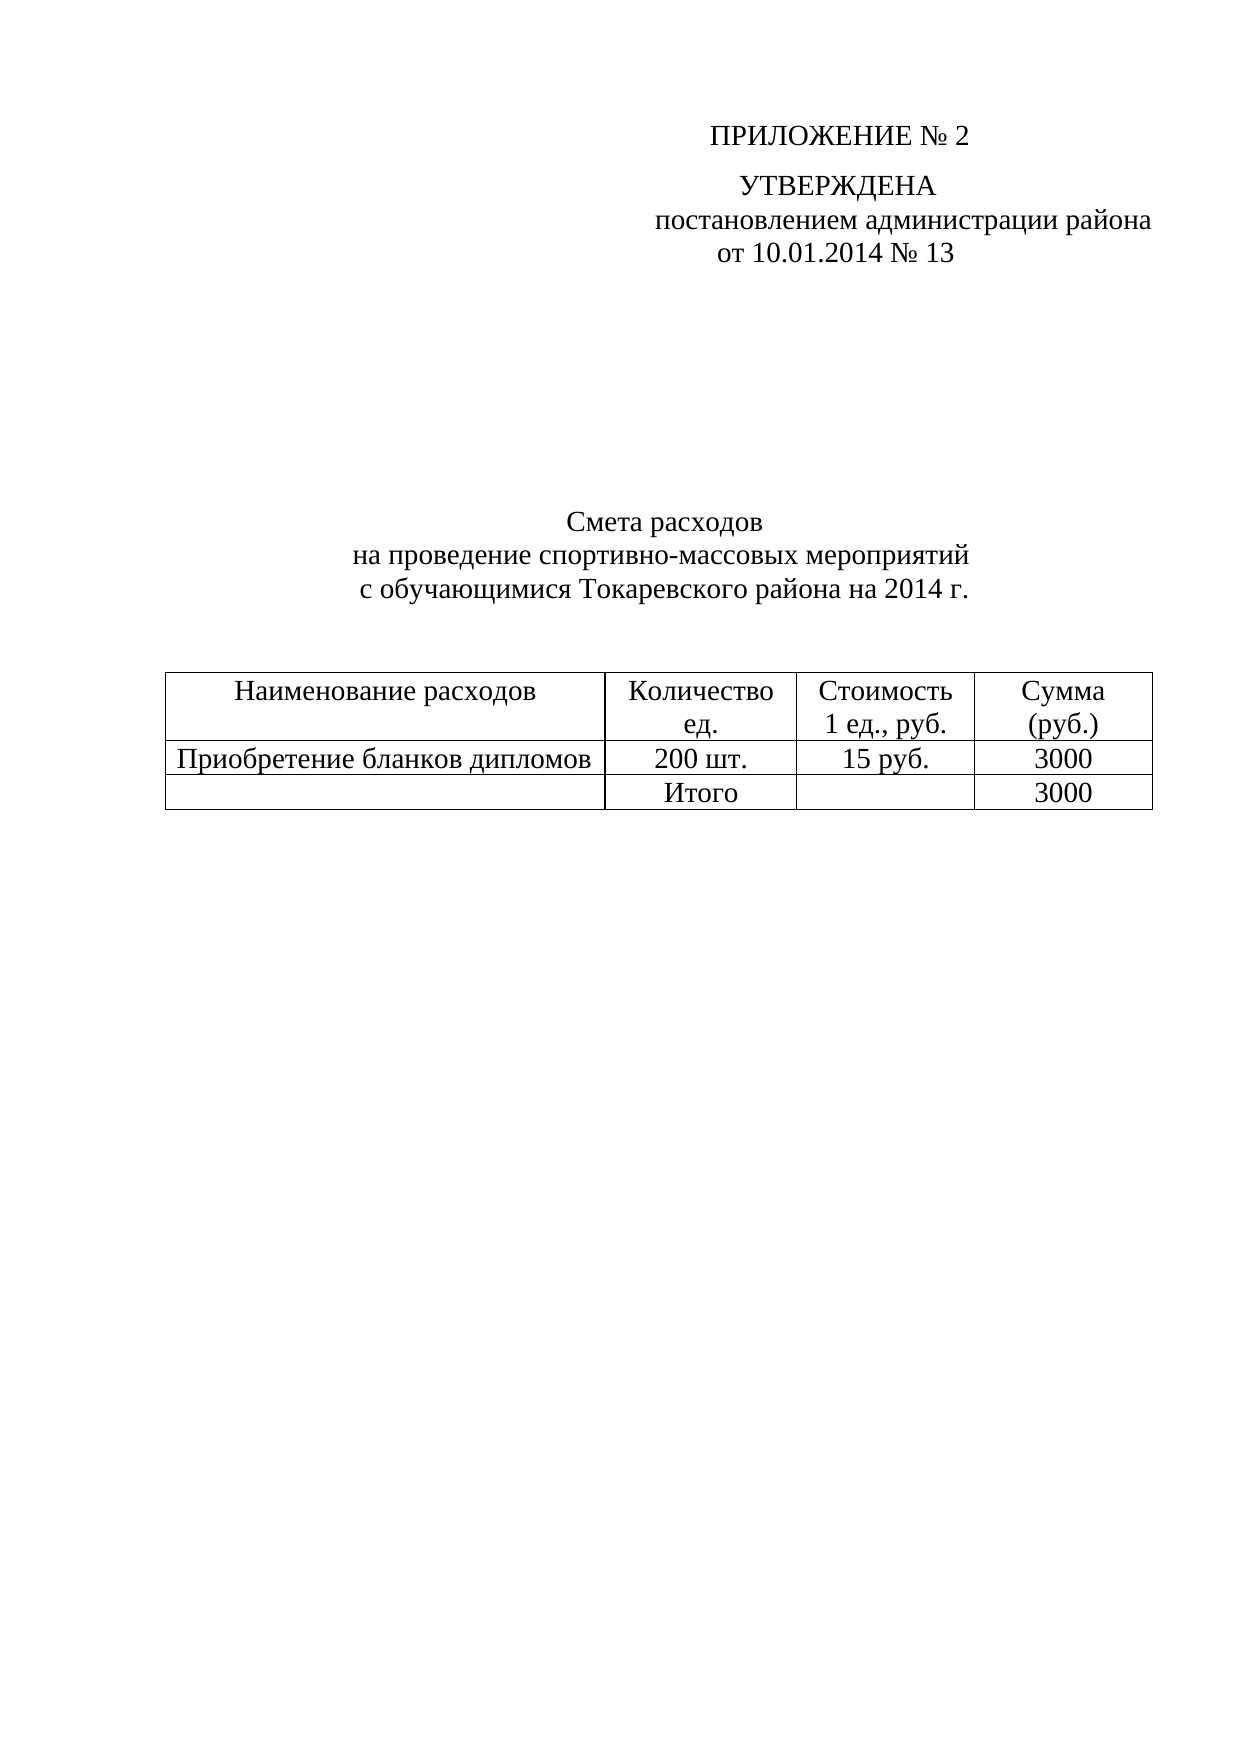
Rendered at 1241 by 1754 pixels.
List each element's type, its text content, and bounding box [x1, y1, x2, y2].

text на проведение спортивно-массовых мероприятий [177, 537, 1152, 571]
table_cell 3000 [975, 775, 1152, 809]
table_cell Итого [606, 775, 796, 809]
text ПРИЛОЖЕНИЕ № 2 [177, 118, 1152, 152]
text постановлением администрации района [177, 202, 1152, 236]
text УТВЕРЖДЕНА [177, 168, 1152, 202]
table_header Сумма (руб.) [975, 673, 1152, 740]
table_cell Приобретение бланков дипломов [166, 741, 604, 774]
text от 10.01.2014 № 13 [177, 236, 1152, 269]
table_header Стоимость 1 ед., руб. [797, 673, 974, 740]
table_cell 3000 [975, 741, 1152, 774]
table_header Наименование расходов [166, 673, 604, 740]
text Смета расходов [177, 504, 1152, 537]
table_cell [797, 775, 974, 809]
table_cell 200 шт. [606, 741, 796, 774]
table_cell 15 руб. [797, 741, 974, 774]
table_header Количество ед. [606, 673, 796, 740]
text с обучающимися Токаревского района на 2014 г. [177, 571, 1152, 604]
table_cell [166, 775, 604, 809]
